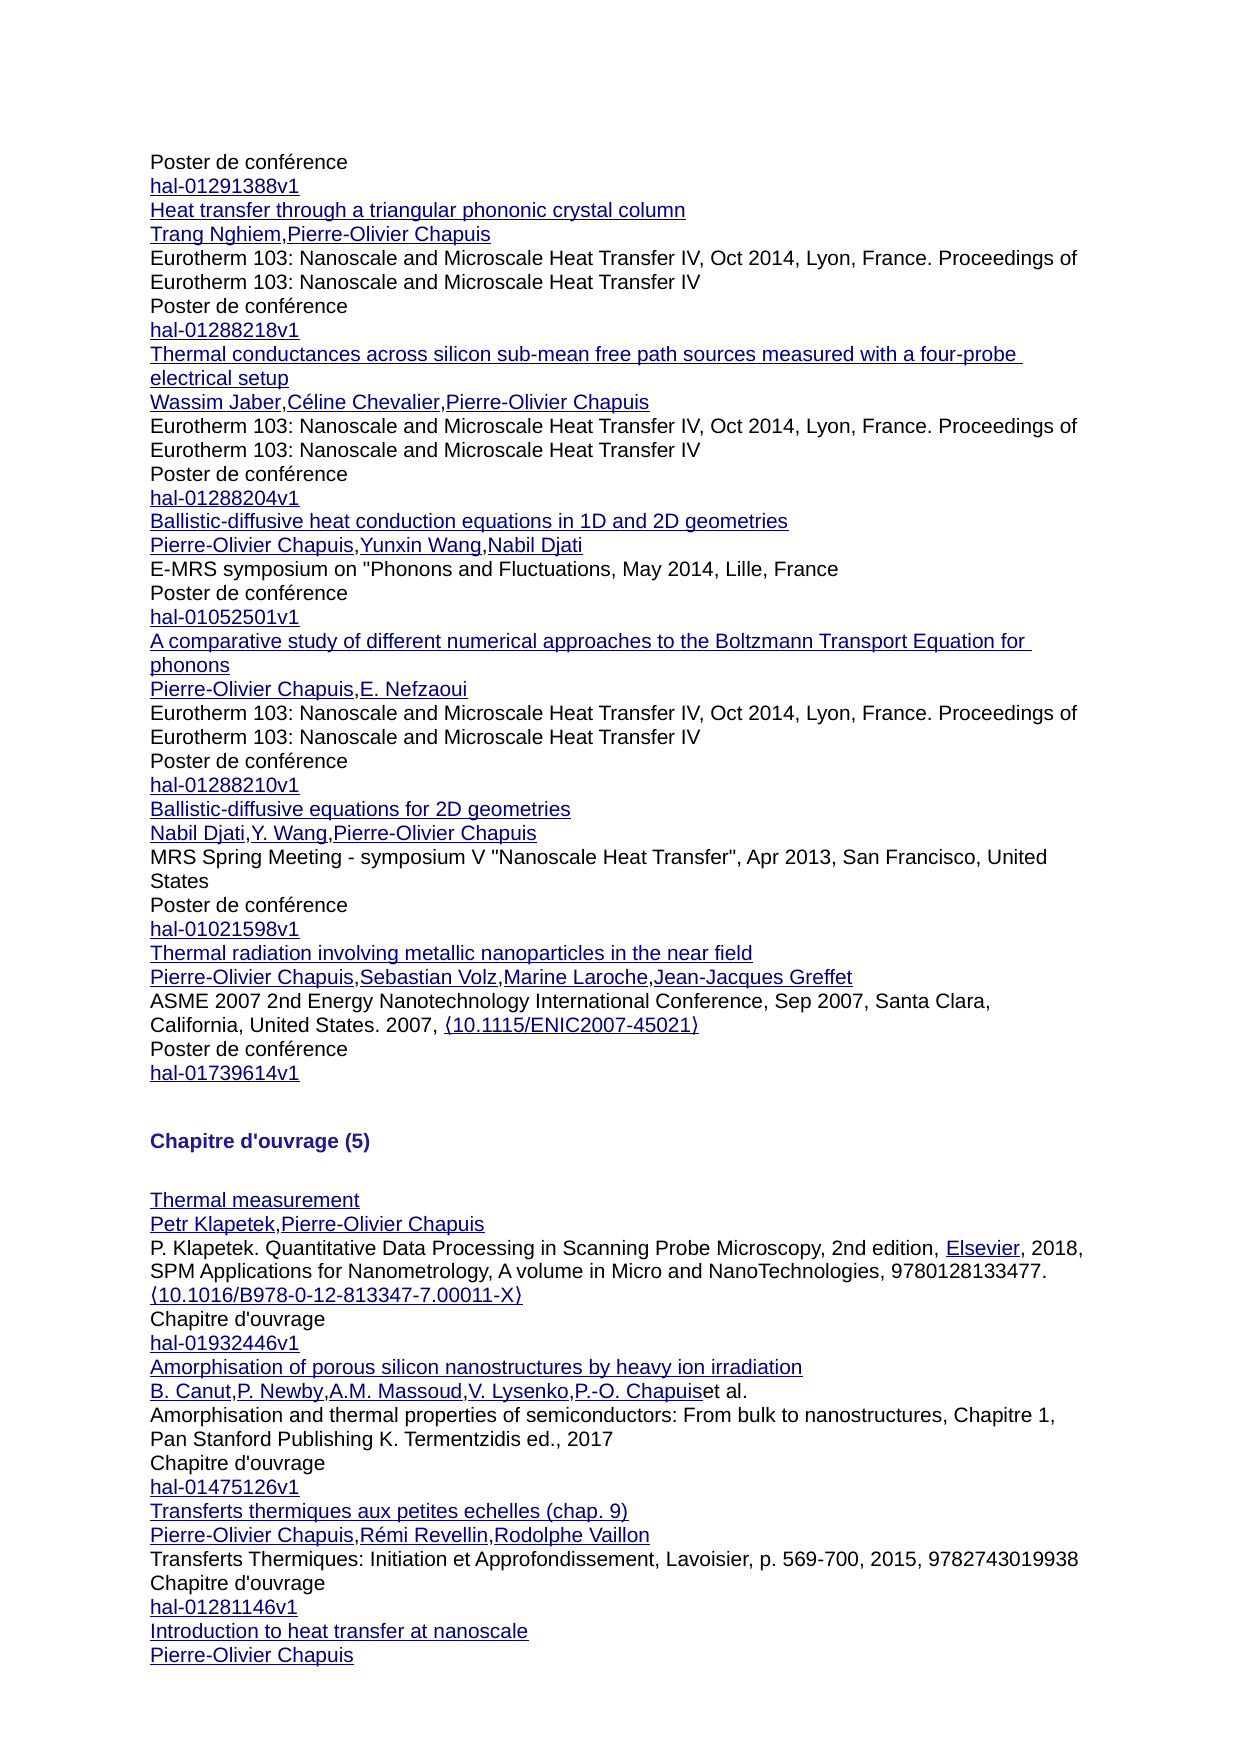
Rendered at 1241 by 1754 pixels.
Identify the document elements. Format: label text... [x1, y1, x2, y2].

table_cell Transferts thermiques aux petites echelles (chap. 9) Pierre-Olivier Chapuis,Rémi Revellin,Rodolphe Vaillon Transferts Thermiques: Initiation et Approfondissement, Lavoisier, p. 569-700, 2015, 9782743019938 Chapitre d'ouvrage hal-01281146v1 [150, 1499, 1090, 1619]
table_cell Heat transfer through a triangular phononic crystal column Trang Nghiem,Pierre-Olivier Chapuis Eurotherm 103: Nanoscale and Microscale Heat Transfer IV, Oct 2014, Lyon, France. Proceedings of Eurotherm 103: Nanoscale and Microscale Heat Transfer IV Poster de conférence hal-01288218v1 [150, 198, 1090, 342]
table_cell Ballistic-diffusive heat conduction equations in 1D and 2D geometries Pierre-Olivier Chapuis,Yunxin Wang,Nabil Djati E-MRS symposium on "Phonons and Fluctuations, May 2014, Lille, France Poster de conférence hal-01052501v1 [150, 509, 1090, 629]
table_header Thermal measurement Petr Klapetek,Pierre-Olivier Chapuis P. Klapetek. Quantitative Data Processing in Scanning Probe Microscopy, 2nd edition, Elsevier, 2018, SPM Applications for Nanometrology, A volume in Micro and NanoTechnologies, 9780128133477. ⟨10.1016/B978-0-12-813347-7.00011-X⟩ Chapitre d'ouvrage hal-01932446v1 [150, 1188, 1090, 1355]
table_cell Ballistic-diffusive equations for 2D geometries Nabil Djati,Y. Wang,Pierre-Olivier Chapuis MRS Spring Meeting - symposium V "Nanoscale Heat Transfer", Apr 2013, San Francisco, United States Poster de conférence hal-01021598v1 [150, 797, 1090, 941]
table_cell Poster de conférence hal-01291388v1 [150, 150, 1090, 198]
subtitle Chapitre d'ouvrage (5) [150, 1129, 1090, 1153]
table_cell Introduction to heat transfer at nanoscale Pierre-Olivier Chapuis [150, 1619, 1090, 1667]
table_cell A comparative study of different numerical approaches to the Boltzmann Transport Equation for phonons Pierre-Olivier Chapuis,E. Nefzaoui Eurotherm 103: Nanoscale and Microscale Heat Transfer IV, Oct 2014, Lyon, France. Proceedings of Eurotherm 103: Nanoscale and Microscale Heat Transfer IV Poster de conférence hal-01288210v1 [150, 629, 1090, 797]
table_cell Amorphisation of porous silicon nanostructures by heavy ion irradiation B. Canut,P. Newby,A.M. Massoud,V. Lysenko,P.-O. Chapuiset al. Amorphisation and thermal properties of semiconductors: From bulk to nanostructures, Chapitre 1, Pan Stanford Publishing K. Termentzidis ed., 2017 Chapitre d'ouvrage hal-01475126v1 [150, 1355, 1090, 1499]
table_cell Thermal conductances across silicon sub-mean free path sources measured with a four-probe electrical setup Wassim Jaber,Céline Chevalier,Pierre-Olivier Chapuis Eurotherm 103: Nanoscale and Microscale Heat Transfer IV, Oct 2014, Lyon, France. Proceedings of Eurotherm 103: Nanoscale and Microscale Heat Transfer IV Poster de conférence hal-01288204v1 [150, 342, 1090, 509]
table_cell Thermal radiation involving metallic nanoparticles in the near field Pierre-Olivier Chapuis,Sebastian Volz,Marine Laroche,Jean-Jacques Greffet ASME 2007 2nd Energy Nanotechnology International Conference, Sep 2007, Santa Clara, California, United States. 2007, ⟨10.1115/ENIC2007-45021⟩ Poster de conférence hal-01739614v1 [150, 941, 1090, 1084]
